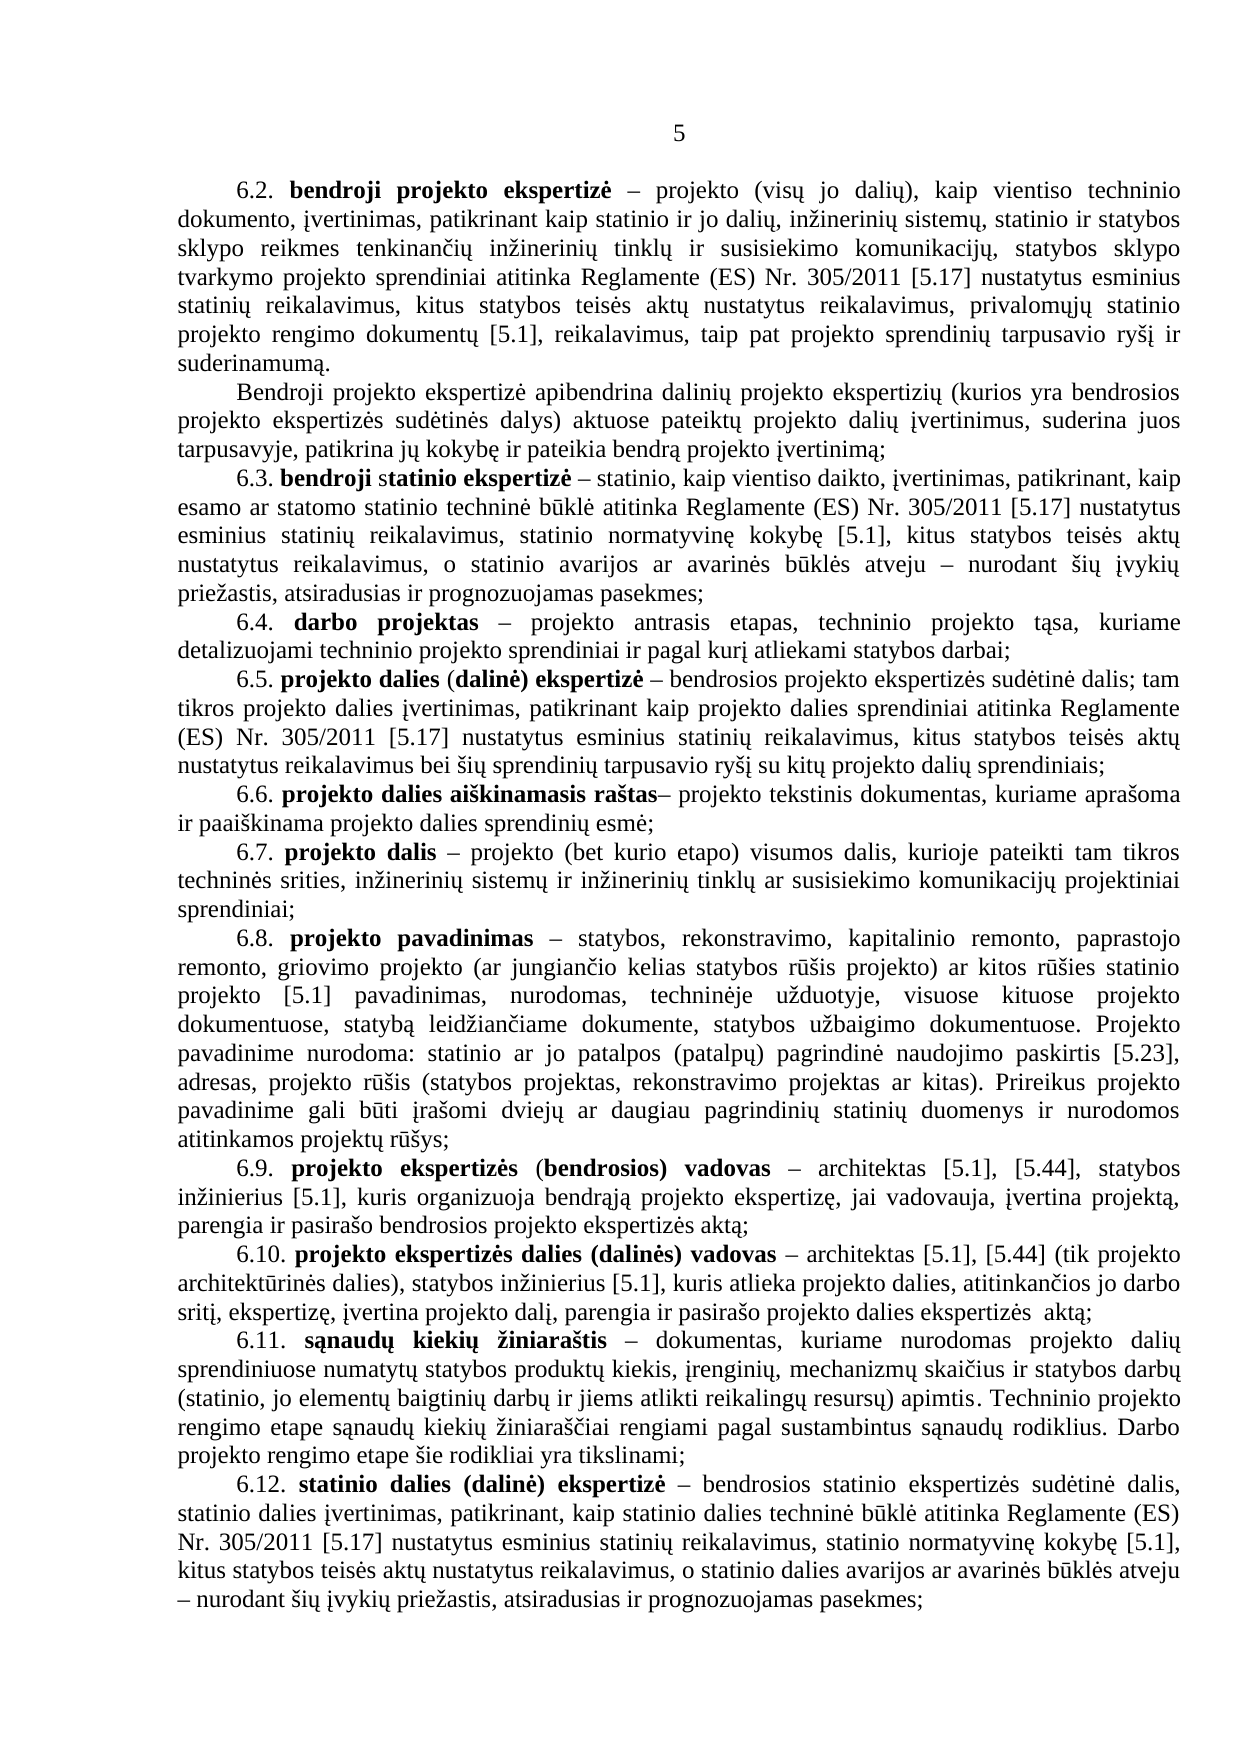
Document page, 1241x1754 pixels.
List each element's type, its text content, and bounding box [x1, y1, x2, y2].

text 6.7. projekto dalis – projekto (bet kurio etapo) visumos dalis, kurioje pateikti tam tikros techninės srities, inžinerinių sistemų ir inžinerinių tinklų ar susisiekimo komunikacijų projektiniai sprendiniai; [177, 837, 1181, 923]
text 6.4. darbo projektas – projekto antrasis etapas, techninio projekto tąsa, kuriame detalizuojami techninio projekto sprendiniai ir pagal kurį atliekami statybos darbai; [177, 607, 1181, 664]
text 6.5. projekto dalies (dalinė) ekspertizė – bendrosios projekto ekspertizės sudėtinė dalis; tam tikros projekto dalies įvertinimas, patikrinant kaip projekto dalies sprendiniai atitinka Reglamente (ES) Nr. 305/2011 [5.17] nustatytus esminius statinių reikalavimus, kitus statybos teisės aktų nustatytus reikalavimus bei šių sprendinių tarpusavio ryšį su kitų projekto dalių sprendiniais; [177, 664, 1181, 779]
text 6.3. bendroji statinio ekspertizė – statinio, kaip vientiso daikto, įvertinimas, patikrinant, kaip esamo ar statomo statinio techninė būklė atitinka Reglamente (ES) Nr. 305/2011 [5.17] nustatytus esminius statinių reikalavimus, statinio normatyvinę kokybę [5.1], kitus statybos teisės aktų nustatytus reikalavimus, o statinio avarijos ar avarinės būklės atveju – nurodant šių įvykių priežastis, atsiradusias ir prognozuojamas pasekmes; [177, 463, 1181, 607]
text 6.12. statinio dalies (dalinė) ekspertizė – bendrosios statinio ekspertizės sudėtinė dalis, statinio dalies įvertinimas, patikrinant, kaip statinio dalies techninė būklė atitinka Reglamente (ES) Nr. 305/2011 [5.17] nustatytus esminius statinių reikalavimus, statinio normatyvinę kokybę [5.1], kitus statybos teisės aktų nustatytus reikalavimus, o statinio dalies avarijos ar avarinės būklės atveju – nurodant šių įvykių priežastis, atsiradusias ir prognozuojamas pasekmes; [177, 1469, 1181, 1613]
text Bendroji projekto ekspertizė apibendrina dalinių projekto ekspertizių (kurios yra bendrosios projekto ekspertizės sudėtinės dalys) aktuose pateiktų projekto dalių įvertinimus, suderina juos tarpusavyje, patikrina jų kokybę ir pateikia bendrą projekto įvertinimą; [177, 377, 1181, 463]
text 6.6. projekto dalies aiškinamasis raštas– projekto tekstinis dokumentas, kuriame aprašoma ir paaiškinama projekto dalies sprendinių esmė; [177, 779, 1181, 837]
text 6.11. sąnaudų kiekių žiniaraštis – dokumentas, kuriame nurodomas projekto dalių sprendiniuose numatytų statybos produktų kiekis, įrenginių, mechanizmų skaičius ir statybos darbų (statinio, jo elementų baigtinių darbų ir jiems atlikti reikalingų resursų) apimtis. Techninio projekto rengimo etape sąnaudų kiekių žiniaraščiai rengiami pagal sustambintus sąnaudų rodiklius. Darbo projekto rengimo etape šie rodikliai yra tikslinami; [177, 1326, 1181, 1469]
text 6.8. projekto pavadinimas – statybos, rekonstravimo, kapitalinio remonto, paprastojo remonto, griovimo projekto (ar jungiančio kelias statybos rūšis projekto) ar kitos rūšies statinio projekto [5.1] pavadinimas, nurodomas, techninėje užduotyje, visuose kituose projekto dokumentuose, statybą leidžiančiame dokumente, statybos užbaigimo dokumentuose. Projekto pavadinime nurodoma: statinio ar jo patalpos (patalpų) pagrindinė naudojimo paskirtis [5.23], adresas, projekto rūšis (statybos projektas, rekonstravimo projektas ar kitas). Prireikus projekto pavadinime gali būti įrašomi dviejų ar daugiau pagrindinių statinių duomenys ir nurodomos atitinkamos projektų rūšys; [177, 923, 1181, 1153]
text 6.9. projekto ekspertizės (bendrosios) vadovas – architektas [5.1], [5.44], statybos inžinierius [5.1], kuris organizuoja bendrąją projekto ekspertizę, jai vadovauja, įvertina projektą, parengia ir pasirašo bendrosios projekto ekspertizės aktą; [177, 1153, 1181, 1239]
text 6.10. projekto ekspertizės dalies (dalinės) vadovas – architektas [5.1], [5.44] (tik projekto architektūrinės dalies), statybos inžinierius [5.1], kuris atlieka projekto dalies, atitinkančios jo darbo sritį, ekspertizę, įvertina projekto dalį, parengia ir pasirašo projekto dalies ekspertizės aktą; [177, 1239, 1181, 1326]
text 6.2. bendroji projekto ekspertizė – projekto (visų jo dalių), kaip vientiso techninio dokumento, įvertinimas, patikrinant kaip statinio ir jo dalių, inžinerinių sistemų, statinio ir statybos sklypo reikmes tenkinančių inžinerinių tinklų ir susisiekimo komunikacijų, statybos sklypo tvarkymo projekto sprendiniai atitinka Reglamente (ES) Nr. 305/2011 [5.17] nustatytus esminius statinių reikalavimus, kitus statybos teisės aktų nustatytus reikalavimus, privalomųjų statinio projekto rengimo dokumentų [5.1], reikalavimus, taip pat projekto sprendinių tarpusavio ryšį ir suderinamumą. [177, 176, 1181, 377]
